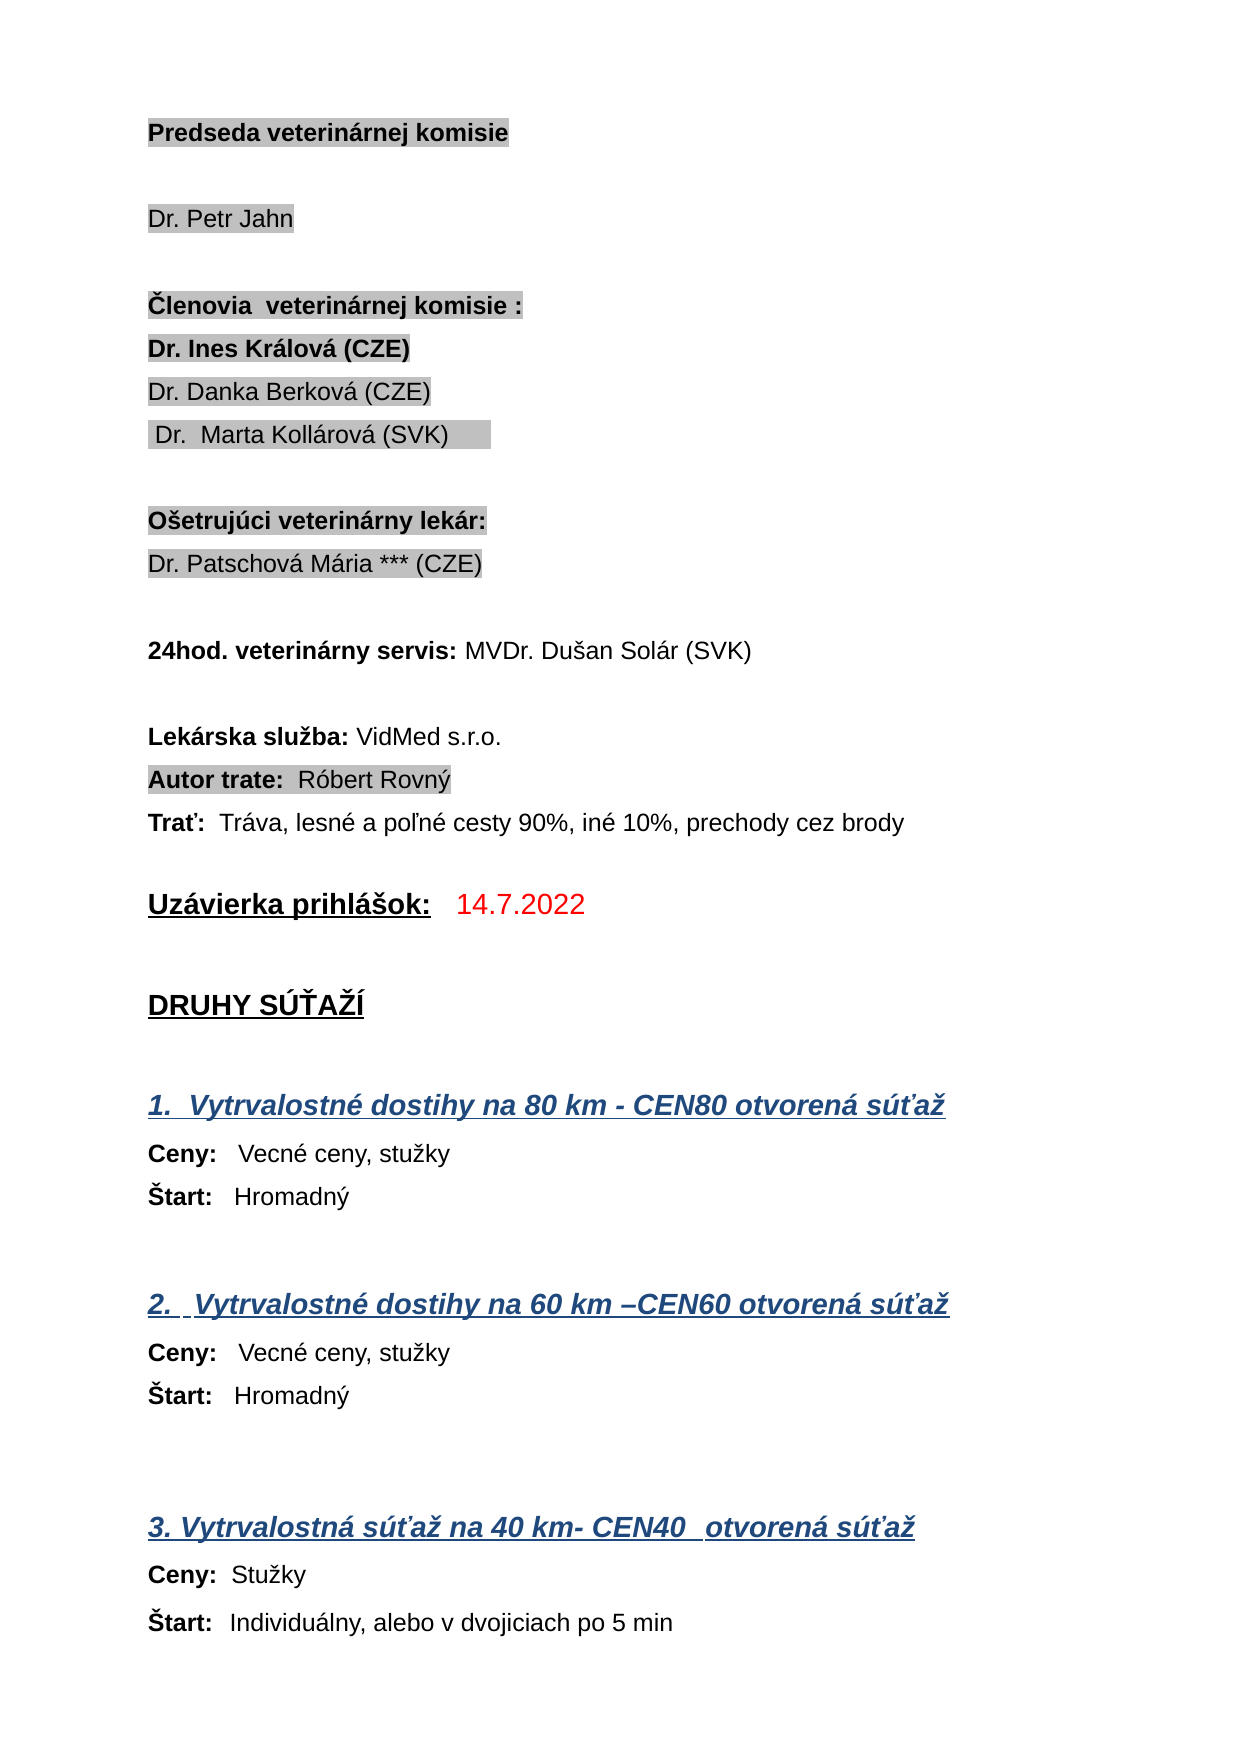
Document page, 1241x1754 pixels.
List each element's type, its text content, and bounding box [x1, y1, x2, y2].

text Dr. Petr Jahn [148, 161, 1122, 276]
text Štart: Individuálny, alebo v dvojiciach po 5 min [148, 1603, 1122, 1637]
text 1. Vytrvalostné dostihy na 80 km - CEN80 otvorená súťaž [148, 1088, 1122, 1122]
text Ošetrujúci veterinárny lekár: [148, 506, 1122, 535]
text Lekárska služba: VidMed s.r.o. [148, 722, 1122, 751]
text Štart: Hromadný [148, 1381, 1122, 1409]
text Ceny: Vecné ceny, stužky [148, 1139, 1122, 1167]
text DRUHY SÚŤAŽÍ [148, 988, 1122, 1021]
text 24hod. veterinárny servis: MVDr. Dušan Solár (SVK) [148, 636, 1122, 664]
text 3. Vytrvalostná súťaž na 40 km- CEN40 otvorená súťaž [148, 1510, 1122, 1544]
text Ceny: Stužky [148, 1560, 1122, 1589]
text Dr. Danka Berková (CZE) [148, 377, 1122, 406]
text Uzávierka prihlášok: 14.7.2022 [148, 887, 1122, 921]
text Predseda veterinárnej komisie [148, 118, 1122, 147]
text Trať: Tráva, lesné a poľné cesty 90%, iné 10%, prechody cez brody [148, 808, 1122, 837]
text Štart: Hromadný [148, 1182, 1122, 1211]
text Členovia veterinárnej komisie : Dr. Ines Králová (CZE) [148, 291, 1122, 362]
text Dr. Patschová Mária *** (CZE) [148, 549, 1122, 578]
text 2. Vytrvalostné dostihy na 60 km –CEN60 otvorená súťaž [148, 1287, 1122, 1321]
text Ceny: Vecné ceny, stužky [148, 1338, 1122, 1366]
text Dr. Marta Kollárová (SVK) [148, 420, 1122, 492]
text Autor trate: Róbert Rovný [148, 765, 1122, 794]
